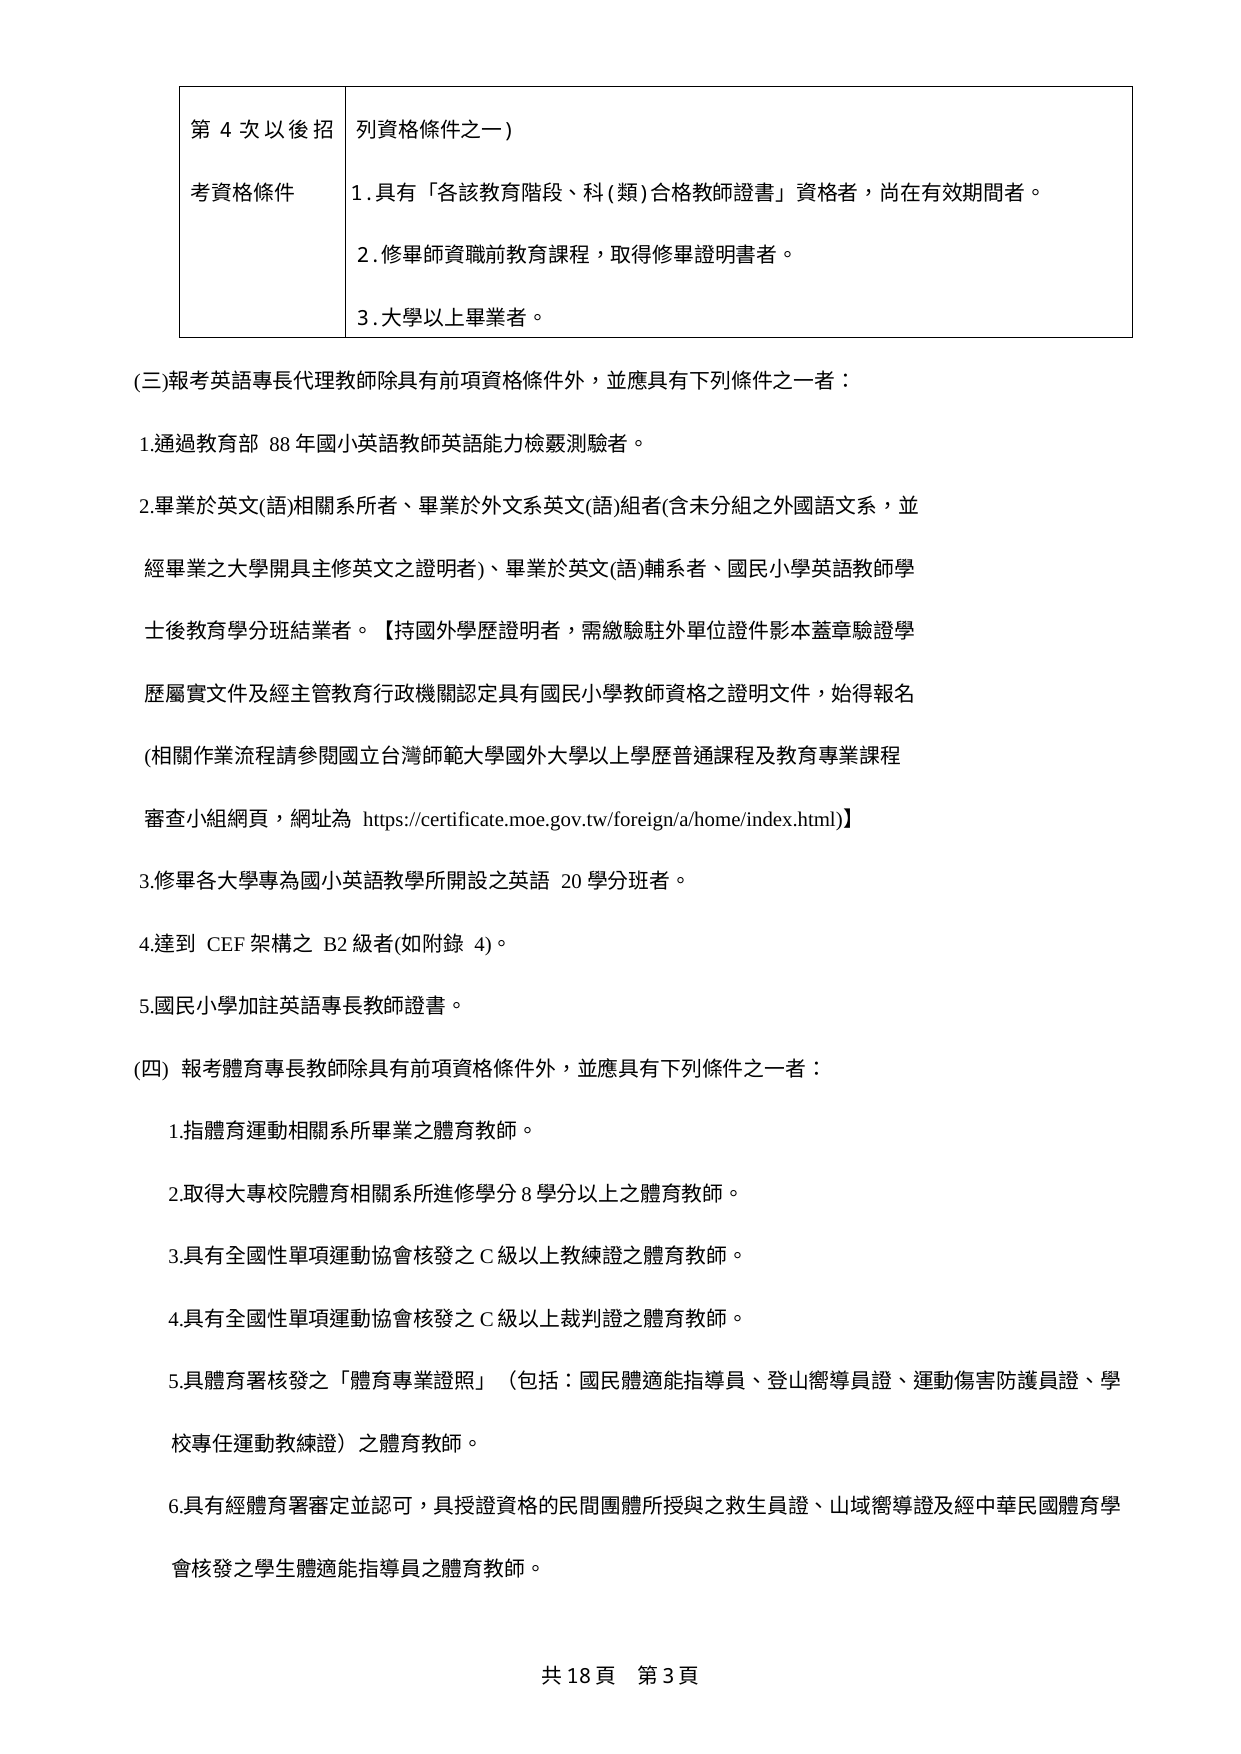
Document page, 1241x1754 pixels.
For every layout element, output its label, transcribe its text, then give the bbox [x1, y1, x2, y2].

text 4.達到 CEF 架構之 B2 級者(如附錄 4)。 [118, 901, 1122, 963]
text 4.具有全國性單項運動協會核發之C級以上裁判證之體育教師。 [168, 1276, 1122, 1338]
text 1.通過教育部 88 年國小英語教師英語能力檢覈測驗者。 [118, 401, 1122, 463]
text 6.具有經體育署審定並認可，具授證資格的民間團體所授與之救生員證、山域嚮導證及經中華民國體育學會核發之學生體適能指導員之體育教師。 [168, 1463, 1122, 1588]
table_cell 列資格條件之一) 1.具有「各該教育階段、科(類)合格教師證書」資格者，尚在有效期間者。 2.修畢師資職前教育課程，取得修畢證明書者。 3.大學以上畢業者。 [346, 87, 1132, 337]
text (相關作業流程請參閱國立台灣師範大學國外大學以上學歷普通課程及教育專業課程 [118, 713, 1122, 776]
text 歷屬實文件及經主管教育行政機關認定具有國民小學教師資格之證明文件，始得報名 [118, 651, 1122, 713]
text 經畢業之大學開具主修英文之證明者)、畢業於英文(語)輔系者、國民小學英語教師學 [118, 526, 1122, 588]
text 3.修畢各大學專為國小英語教學所開設之英語 20 學分班者。 [118, 838, 1122, 901]
text 士後教育學分班結業者。【持國外學歷證明者，需繳驗駐外單位證件影本蓋章驗證學 [118, 588, 1122, 651]
text 3.具有全國性單項運動協會核發之C級以上教練證之體育教師。 [168, 1213, 1122, 1276]
text 5.具體育署核發之「體育專業證照」（包括：國民體適能指導員、登山嚮導員證、運動傷害防護員證、學校專任運動教練證）之體育教師。 [168, 1338, 1122, 1463]
text 2.畢業於英文(語)相關系所者、畢業於外文系英文(語)組者(含未分組之外國語文系，並 [118, 463, 1122, 526]
text 2.取得大專校院體育相關系所進修學分8學分以上之體育教師。 [168, 1151, 1122, 1213]
table_cell 第4次以後招考資格條件 [180, 87, 345, 337]
text 1.指體育運動相關系所畢業之體育教師。 [168, 1088, 1122, 1151]
text (四) 報考體育專長教師除具有前項資格條件外，並應具有下列條件之一者： [118, 1026, 1122, 1088]
text 審查小組網頁，網址為 https://certificate.moe.gov.tw/foreign/a/home/index.html)】 [118, 776, 1122, 838]
text (三)報考英語專長代理教師除具有前項資格條件外，並應具有下列條件之一者： [118, 338, 1122, 401]
text 5.國民小學加註英語專長教師證書。 [118, 963, 1122, 1026]
